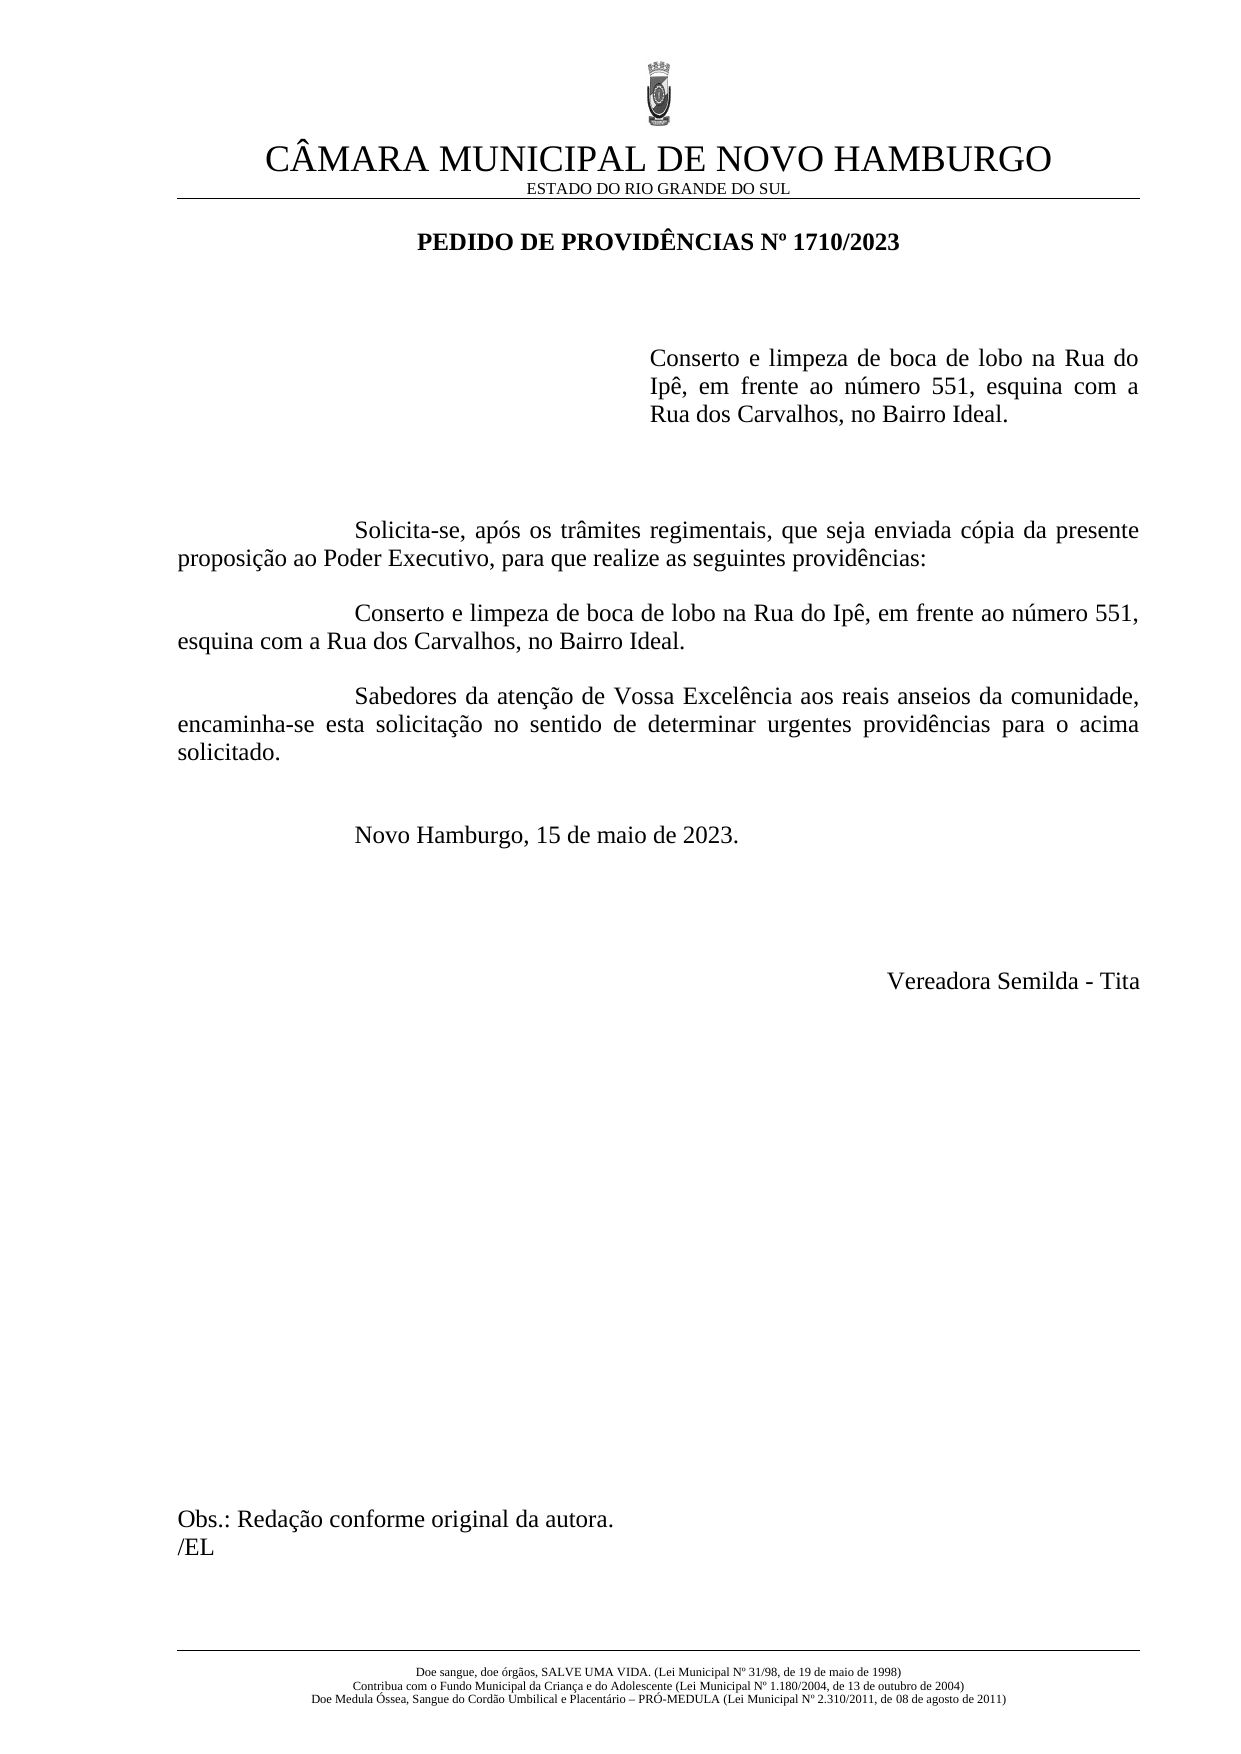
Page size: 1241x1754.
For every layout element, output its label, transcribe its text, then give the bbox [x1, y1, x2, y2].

text Conserto e limpeza de boca de lobo na Rua do Ipê, em frente ao número 551, esquina com a Rua dos Carvalhos, no Bairro Ideal. [649, 344, 1140, 428]
text Vereadora Semilda - Tita [177, 967, 1140, 995]
text Obs.: Redação conforme original da autora. [177, 1505, 1140, 1533]
text Sabedores da atenção de Vossa Excelência aos reais anseios da comunidade, encaminha-se esta solicitação no sentido de determinar urgentes providências para o acima solicitado. [177, 682, 1140, 766]
text PEDIDO DE PROVIDÊNCIAS Nº 1710/2023 [177, 228, 1140, 256]
text Solicita-se, após os trâmites regimentais, que seja enviada cópia da presente proposição ao Poder Executivo, para que realize as seguintes providências: [177, 516, 1140, 572]
text Conserto e limpeza de boca de lobo na Rua do Ipê, em frente ao número 551, esquina com a Rua dos Carvalhos, no Bairro Ideal. [177, 599, 1140, 655]
text /EL [177, 1533, 1140, 1561]
text Novo Hamburgo, 15 de maio de 2023. [177, 821, 1140, 849]
